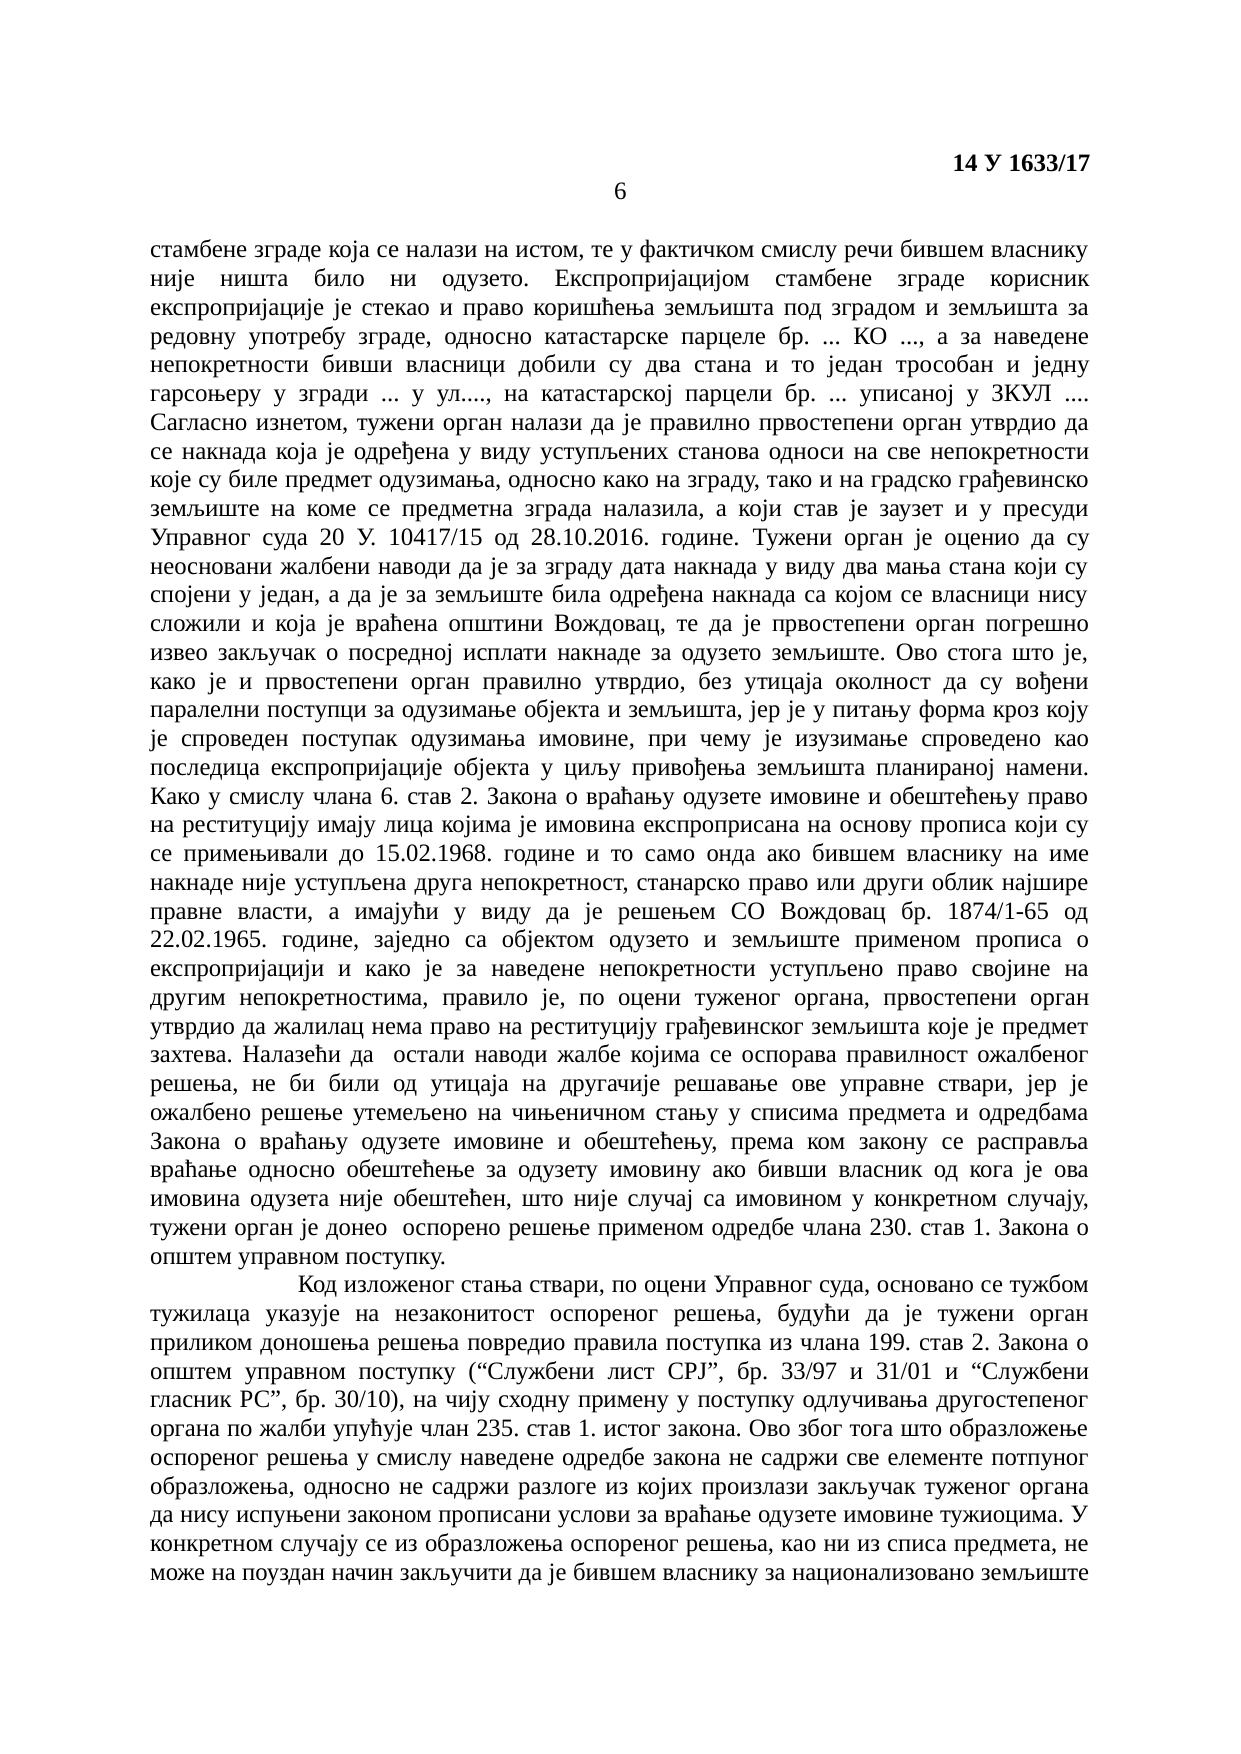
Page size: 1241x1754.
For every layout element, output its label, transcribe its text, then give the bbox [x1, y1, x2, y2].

text Код изложеног стања ствари, по оцени Управног суда, основано се тужбом тужилаца указује на незаконитост оспореног решења, будући да је тужени орган приликом доношења решења повредио правила поступка из члана 199. став 2. Закона о општем управном поступку (“Службени лист СРЈ”, бр. 33/97 и 31/01 и “Службени гласник РС”, бр. 30/10), на чију сходну примену у поступку одлучивања другостепеног органа по жалби упућује члан 235. став 1. истог закона. Ово због тога што образложење оспореног решења у смислу наведене одредбе закона не садржи све елементе потпуног образложења, односно не садржи разлоге из којих произлази закључак туженог органа да нису испуњени законом прописани услови за враћање одузете имовине тужиоцима. У конкретном случају се из образложења оспореног решења, као ни из списа предмета, не може на поуздан начин закључити да је бившем власнику за национализовано земљиште [150, 1269, 1090, 1586]
text стамбене зграде која се налази на истом, те у фактичком смислу речи бившем власнику није ништа било ни одузето. Експропријацијом стамбене зграде корисник експропријације је стекао и право коришћења земљишта под зградом и земљишта за редовну употребу зграде, односно катастарске парцеле бр. ... КО ..., а за наведене непокретности бивши власници добили су два стана и то један трособан и једну гарсоњеру у згради ... у ул...., на катастарској парцели бр. ... уписаној у ЗКУЛ .... Сагласно изнетом, тужени орган налази да је правилно првостепени орган утврдио да се накнада која је одређена у виду уступљених станова односи на све непокретности које су биле предмет одузимања, односно како на зграду, тако и на градско грађевинско земљиште на коме се предметна зграда налазила, а који став је заузет и у пресуди Управног суда 20 У. 10417/15 од 28.10.2016. године. Тужени орган је оценио да су неосновани жалбени наводи да је за зграду дата накнада у виду два мања стана који су спојени у један, а да је за земљиште била одређена накнада са којом се власници нису сложили и која је враћена општини Вождовац, те да је првостепени орган погрешно извео закључак о посредној исплати накнаде за одузето земљиште. Ово стога што је, како је и првостепени орган правилно утврдио, без утицаја околност да су вођени паралелни поступци за одузимање објекта и земљишта, јер је у питању форма кроз коју је спроведен поступак одузимања имовине, при чему је изузимање спроведено као последица експропријације објекта у циљу привођења земљишта планираној намени. Како у смислу члана 6. став 2. Закона о враћању одузете имовине и обештећењу право на реституцију имају лица којима је имовина експроприсана на основу прописа који су се примењивали до 15.02.1968. године и то само онда ако бившем власнику на име накнаде није уступљена друга непокретност, станарско право или други облик најшире правне власти, а имајући у виду да је решењем СО Вождовац бр. 1874/1-65 од 22.02.1965. године, заједно са објектом одузето и земљиште применом прописа о експропријацији и како је за наведене непокретности уступљено право својине на другим непокретностима, правило је, по оцени туженог органа, првостепени орган утврдио да жалилац нема право на реституцију грађевинског земљишта које је предмет захтева. Налазећи да остали наводи жалбе којима се оспорава правилност ожалбеног решења, не би били од утицаја на другачије решавање ове управне ствари, јер је ожалбено решење утемељено на чињеничном стању у списима предмета и одредбама Закона о враћању одузете имовине и обештећењу, према ком закону се расправља враћање односно обештећење за одузету имовину ако бивши власник од кога је ова имовина одузета није обештећен, што није случај са имовином у конкретном случају, тужени орган је донео оспорено решење применом одредбе члана 230. став 1. Закона о општем управном поступку. [150, 234, 1090, 1269]
